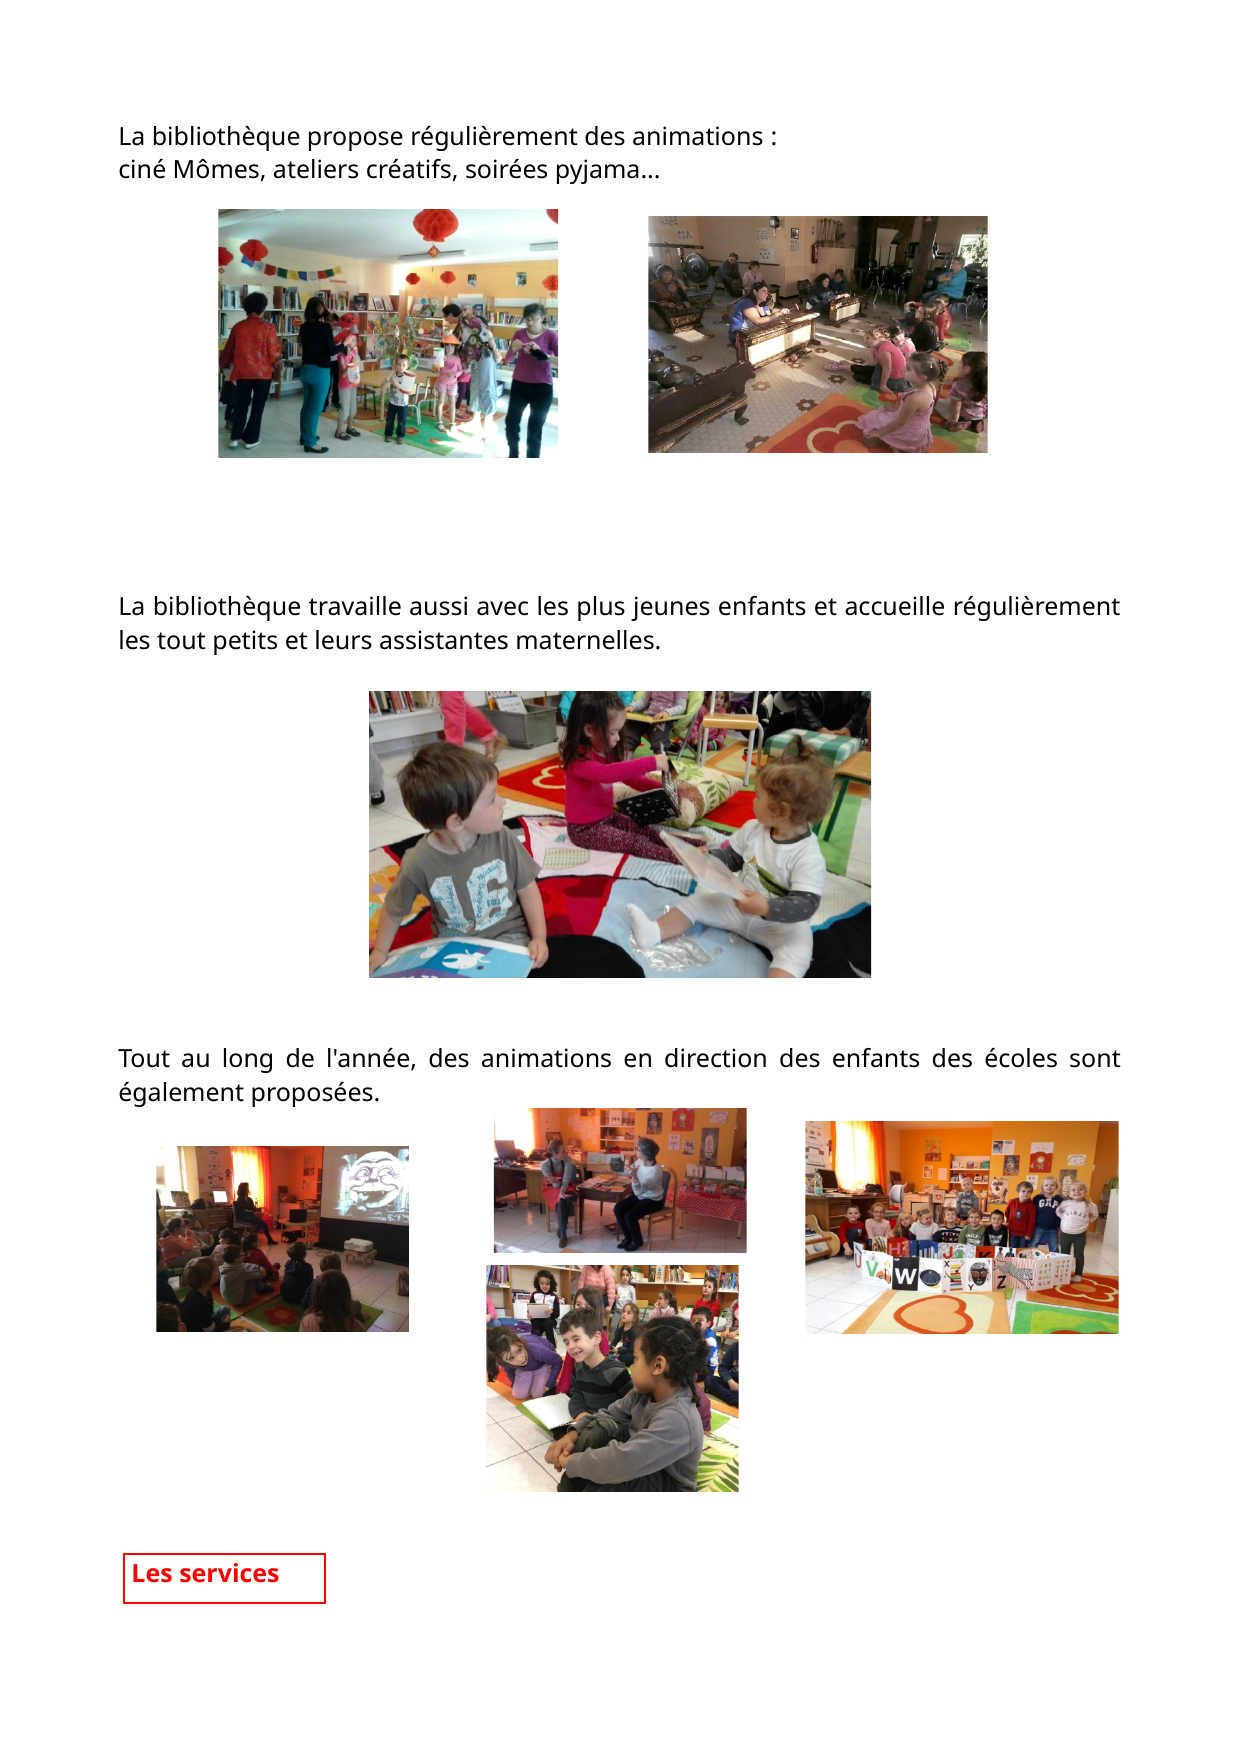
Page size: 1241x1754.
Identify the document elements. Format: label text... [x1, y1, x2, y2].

text La bibliothèque propose régulièrement des animations : [118, 118, 1122, 152]
text La bibliothèque travaille aussi avec les plus jeunes enfants et accueille régulièrement les tout petits et leurs assistantes maternelles. [118, 589, 1122, 657]
text Les services [125, 1555, 324, 1589]
text Tout au long de l'année, des animations en direction des enfants des écoles sont également proposées. [118, 1041, 1122, 1109]
text ciné Mômes, ateliers créatifs, soirées pyjama... [118, 152, 1122, 186]
